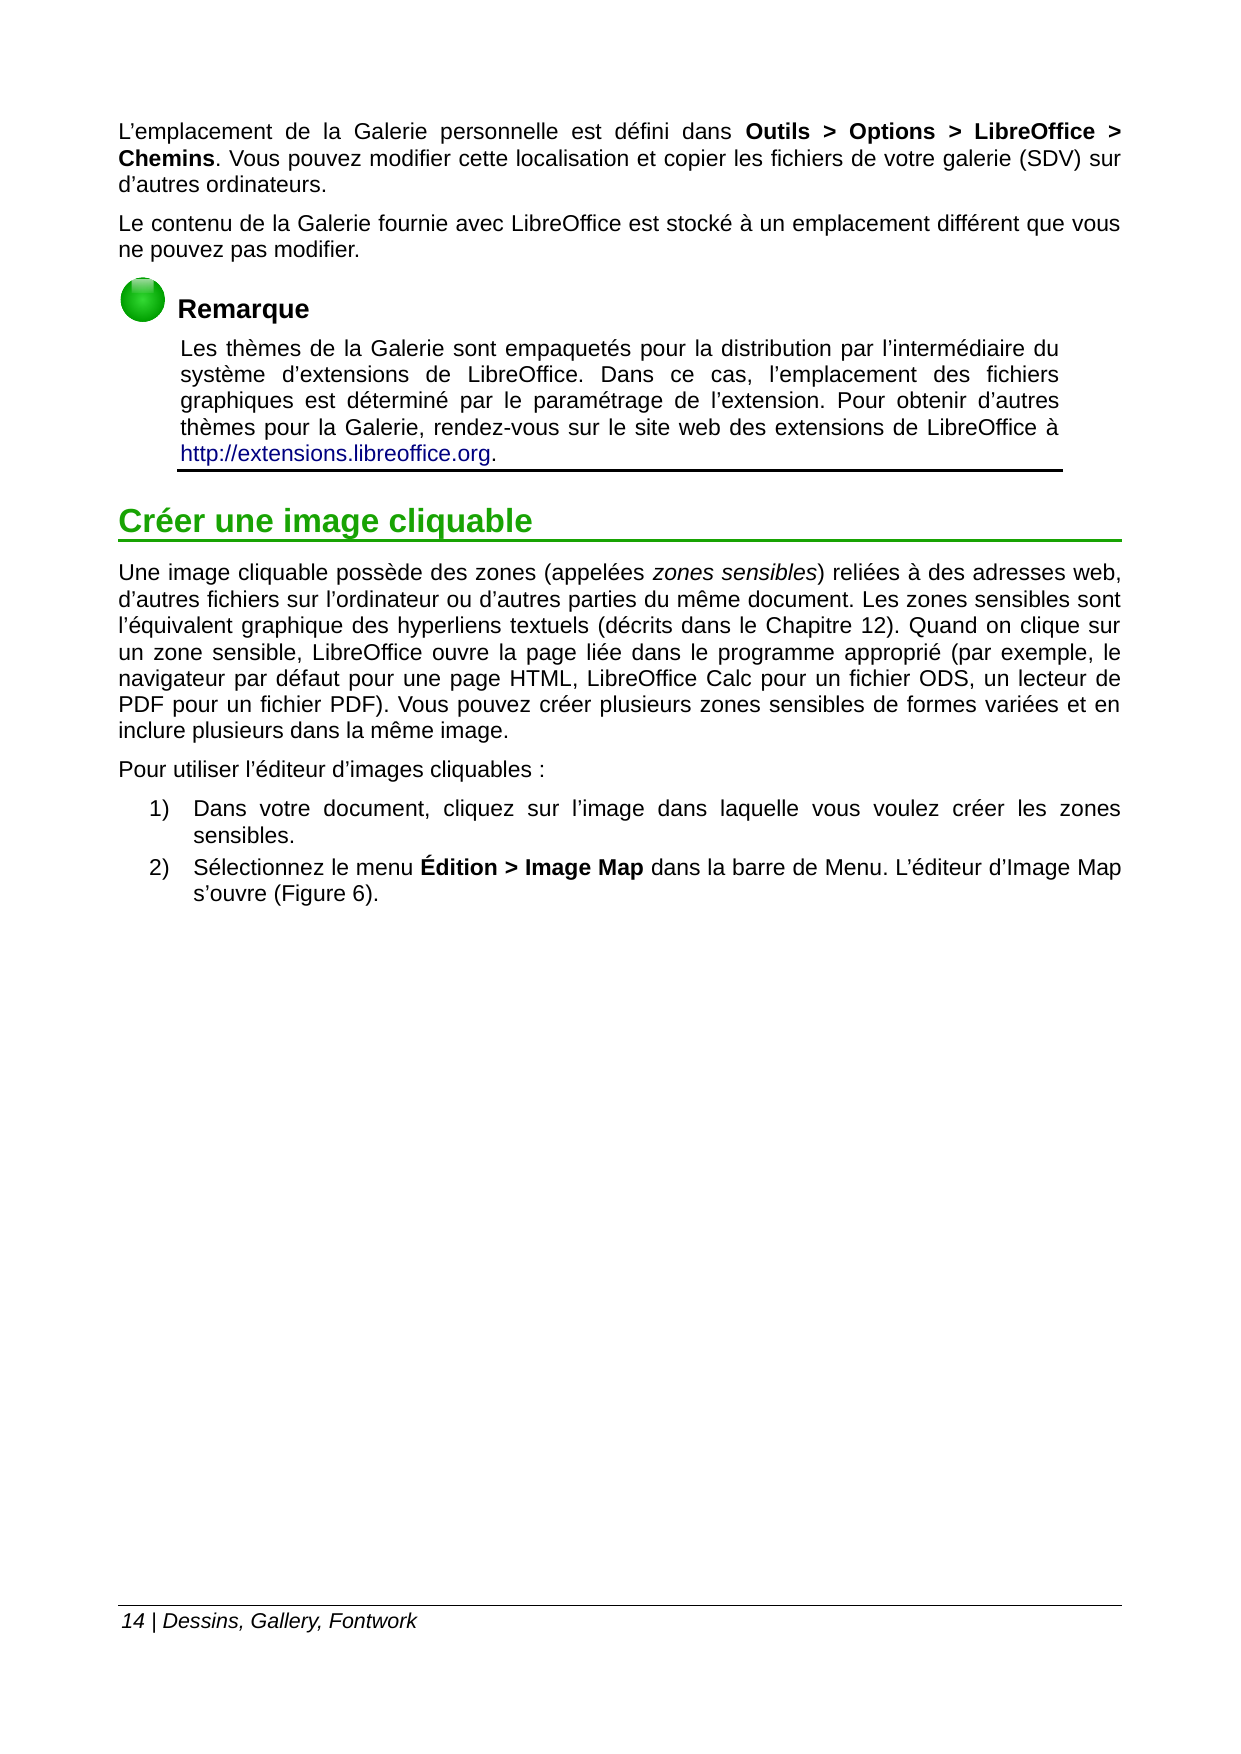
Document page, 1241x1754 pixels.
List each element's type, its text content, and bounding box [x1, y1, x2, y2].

text Une image cliquable possède des zones (appelées zones sensibles) reliées à des adresses web, d’autres fichiers sur l’ordinateur ou d’autres parties du même document. Les zones sensibles sont l’équivalent graphique des hyperliens textuels (décrits dans le Chapitre 12). Quand on clique sur un zone sensible, LibreOffice ouvre la page liée dans le programme approprié (par exemple, le navigateur par défaut pour une page HTML, LibreOffice Calc pour un fichier ODS, un lecteur de PDF pour un fichier PDF). Vous pouvez créer plusieurs zones sensibles de formes variées et en inclure plusieurs dans la même image. [118, 559, 1122, 744]
text L’emplacement de la Galerie personnelle est défini dans Outils > Options > LibreOffice > Chemins. Vous pouvez modifier cette localisation et copier les fichiers de votre galerie (SDV) sur d’autres ordinateurs. [118, 118, 1122, 197]
text Pour utiliser l’éditeur d’images cliquables : [118, 756, 1122, 783]
list Sélectionnez le menu Édition > Image Map dans la barre de Menu. L’éditeur d’Image Map s’ouvre (Figure 6). [169, 854, 1122, 907]
list Dans votre document, cliquez sur l’image dans laquelle vous voulez créer les zones sensibles. [169, 795, 1122, 848]
text Les thèmes de la Galerie sont empaquetés pour la distribution par l’intermédiaire du système d’extensions de LibreOffice. Dans ce cas, l’emplacement des fichiers graphiques est déterminé par le paramétrage de l’extension. Pour obtenir d’autres thèmes pour la Galerie, rendez-vous sur le site web des extensions de LibreOffice à http://extensions.libreoffice.org. [177, 332, 1063, 469]
subtitle Remarque [118, 275, 1122, 324]
subtitle Créer une image cliquable [118, 501, 1122, 539]
text Le contenu de la Galerie fournie avec LibreOffice est stocké à un emplacement différent que vous ne pouvez pas modifier. [118, 210, 1122, 262]
